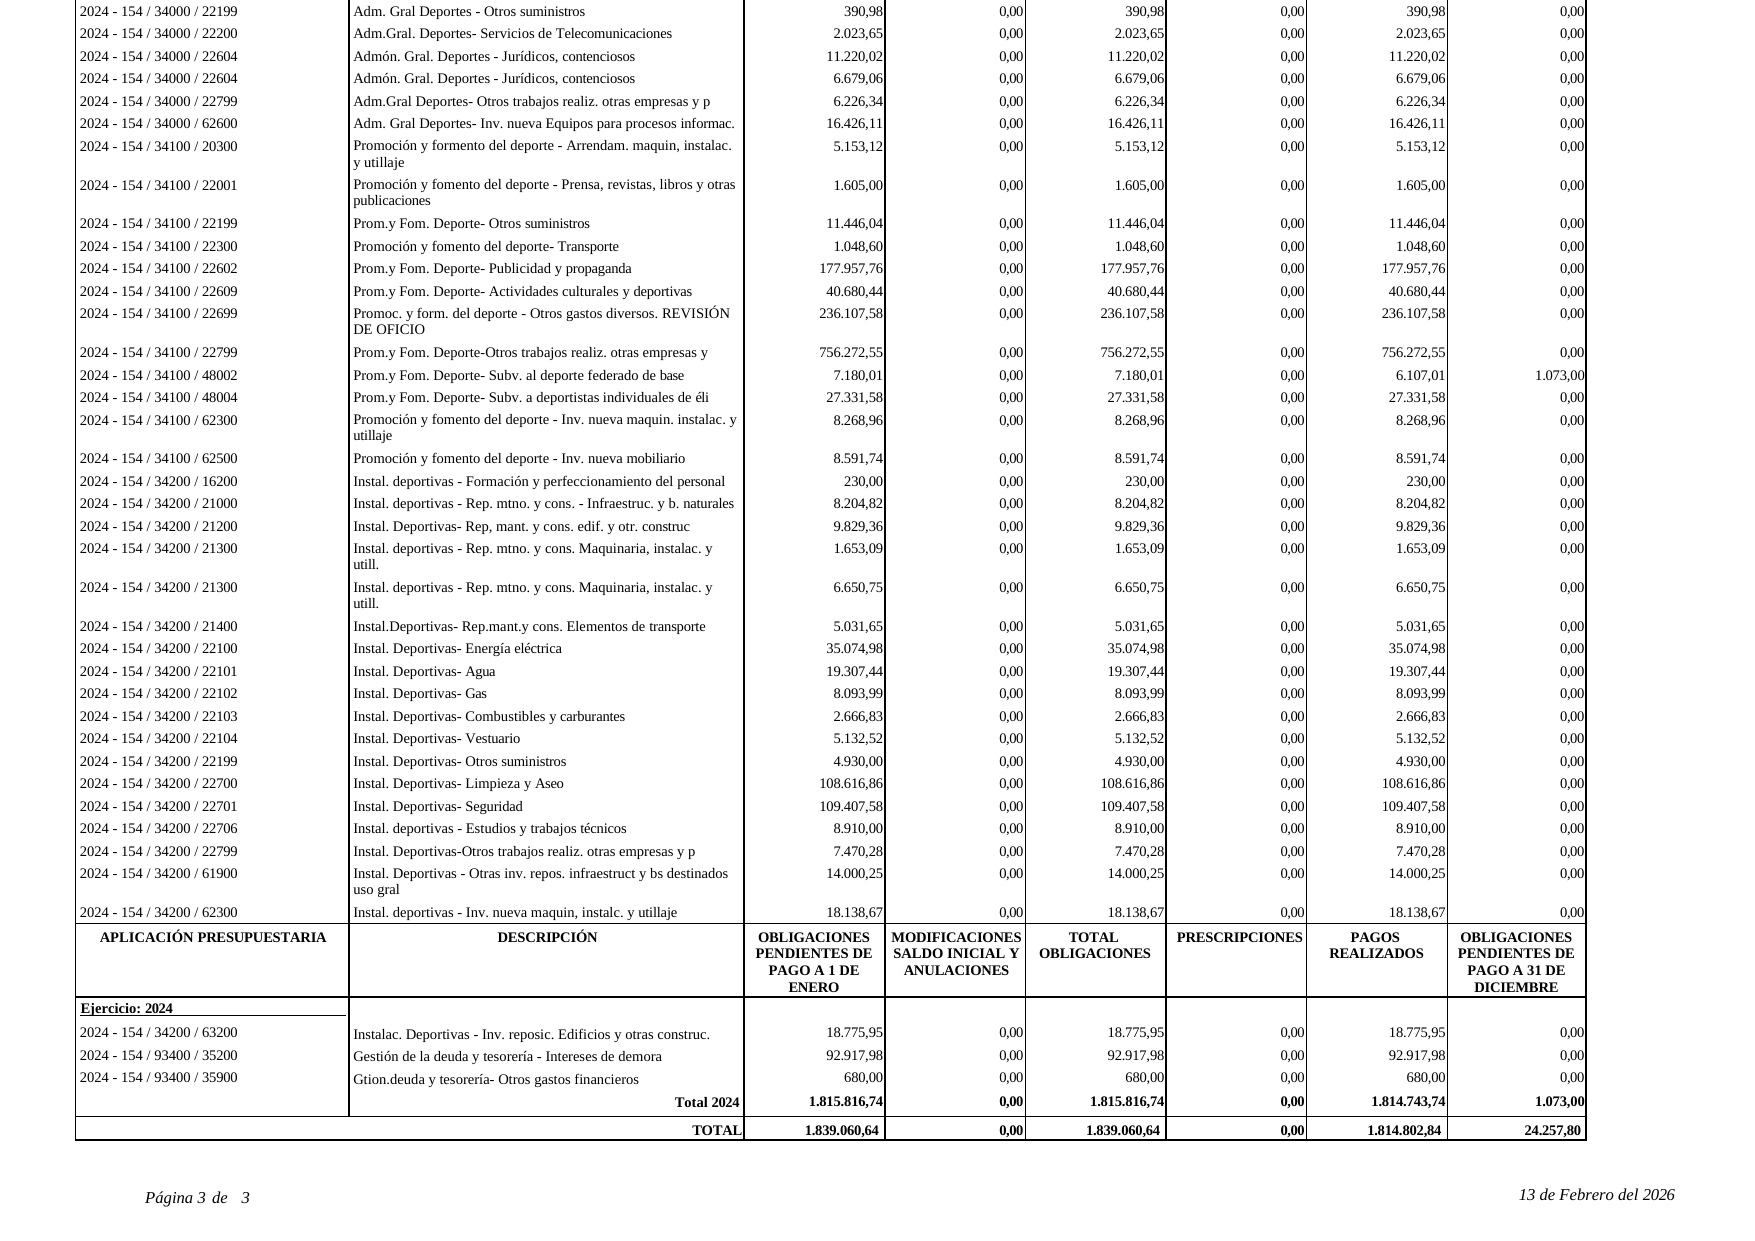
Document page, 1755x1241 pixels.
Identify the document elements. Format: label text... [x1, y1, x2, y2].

table_cell 0,00 [1167, 280, 1306, 302]
table_cell 2024 - 154 / 34200 / 22102 [76, 683, 348, 705]
table_cell Promoción y fomento del deporte - Inv. nueva maquin. instalac. y utillaje [350, 409, 743, 447]
table_cell 0,00 [886, 45, 1025, 67]
table_cell 7.180,01 [745, 364, 884, 386]
table_cell 7.470,28 [1026, 840, 1165, 862]
table_cell 0,00 [886, 448, 1025, 470]
table_cell 0,00 [886, 840, 1025, 862]
table_cell 11.220,02 [1026, 45, 1165, 67]
table_cell 2024 - 154 / 34200 / 22706 [76, 818, 348, 840]
table_cell 1.048,60 [1307, 235, 1447, 257]
table_cell 0,00 [886, 386, 1025, 409]
table_cell 0,00 [1167, 615, 1306, 637]
table_cell 0,00 [886, 303, 1025, 341]
table_cell 2024 - 154 / 34100 / 22300 [76, 235, 348, 257]
table_cell 0,00 [1167, 341, 1306, 364]
table_cell 0,00 [1167, 863, 1306, 901]
table_cell 8.204,82 [1307, 493, 1447, 515]
table_cell 0,00 [1448, 409, 1585, 447]
table_cell 0,00 [1167, 840, 1306, 862]
table_cell 0,00 [886, 576, 1025, 615]
table_cell 2024 - 154 / 34200 / 21000 [76, 493, 348, 515]
table_cell 236.107,58 [1026, 303, 1165, 341]
table_cell 0,00 [886, 705, 1025, 727]
table_cell [1167, 998, 1306, 1019]
table_cell [745, 998, 884, 1019]
table_cell 5.132,52 [745, 728, 884, 750]
table_cell 0,00 [1167, 235, 1306, 257]
table_cell 19.307,44 [745, 660, 884, 682]
table_cell 390,98 [745, 0, 884, 22]
table_cell 27.331,58 [745, 386, 884, 409]
table_cell 19.307,44 [1307, 660, 1447, 682]
table_cell 4.930,00 [1307, 750, 1447, 772]
table_cell 2024 - 154 / 34200 / 62300 [76, 901, 348, 923]
table_cell 109.407,58 [745, 795, 884, 817]
table_cell Prom.y Fom. Deporte- Actividades culturales y deportivas [350, 280, 743, 302]
table_cell 2024 - 154 / 34100 / 22602 [76, 258, 348, 280]
table_cell [1307, 998, 1447, 1019]
table_cell 109.407,58 [1307, 795, 1447, 817]
table_cell 0,00 [886, 341, 1025, 364]
table_cell 0,00 [886, 683, 1025, 705]
table_cell Instal. Deportivas- Seguridad [350, 795, 743, 817]
table_cell 0,00 [1167, 818, 1306, 840]
table_cell 2024 - 154 / 34100 / 48004 [76, 386, 348, 409]
table_cell 756.272,55 [1307, 341, 1447, 364]
table_cell 2024 - 154 / 34100 / 22199 [76, 213, 348, 235]
table_header OBLIGACIONES PENDIENTES DE PAGO A 31 DE DICIEMBRE [1448, 924, 1585, 996]
table_cell 0,00 [1448, 0, 1585, 22]
table_cell Instal. Deportivas- Vestuario [350, 728, 743, 750]
table_cell 0,00 [1167, 576, 1306, 615]
table_cell 2024 - 154 / 34200 / 21300 [76, 538, 348, 576]
table_cell 0,00 [1448, 840, 1585, 862]
table_cell 8.268,96 [1307, 409, 1447, 447]
table_cell Prom.y Fom. Deporte- Subv. a deportistas individuales de éli [350, 386, 743, 409]
table_cell 0,00 [1167, 750, 1306, 772]
table_cell 35.074,98 [1307, 638, 1447, 660]
table_cell 0,00 [1167, 773, 1306, 795]
table_cell 108.616,86 [1026, 773, 1165, 795]
table_cell 19.307,44 [1026, 660, 1165, 682]
table_cell Instal. Deportivas- Gas [350, 683, 743, 705]
table_cell 0,00 [1167, 409, 1306, 447]
table_cell 11.220,02 [1307, 45, 1447, 67]
table_cell 1.653,09 [745, 538, 884, 576]
table_cell 18.138,67 [1307, 901, 1447, 923]
table_cell 108.616,86 [1307, 773, 1447, 795]
table_cell 5.031,65 [1307, 615, 1447, 637]
table_cell 0,00 [886, 773, 1025, 795]
table_cell 0,00 [1167, 901, 1306, 923]
table_cell 0,00 [886, 174, 1025, 212]
table_cell 0,00 [886, 68, 1025, 90]
table_cell 0,00 [1448, 705, 1585, 727]
table_cell 0,00 [1167, 683, 1306, 705]
table_cell 177.957,76 [745, 258, 884, 280]
table_cell 40.680,44 [1307, 280, 1447, 302]
table_cell 6.650,75 [745, 576, 884, 615]
table_cell 0,00 [1167, 538, 1306, 576]
table_cell 5.031,65 [745, 615, 884, 637]
table_cell 8.910,00 [745, 818, 884, 840]
table_cell 2024 - 154 / 34200 / 22799 [76, 840, 348, 862]
table_cell 390,98 [1307, 0, 1447, 22]
table_cell Admón. Gral. Deportes - Jurídicos, contenciosos [350, 45, 743, 67]
table_cell 11.446,04 [745, 213, 884, 235]
table_cell 0,00 [886, 901, 1025, 923]
table_cell 0,00 [1448, 174, 1585, 212]
table_cell 0,00 [1167, 493, 1306, 515]
table_header OBLIGACIONES PENDIENTES DE PAGO A 1 DE ENERO [745, 924, 884, 996]
table_cell 0,00 [886, 23, 1025, 45]
table_cell 0,00 [886, 795, 1025, 817]
table_cell 9.829,36 [1026, 515, 1165, 537]
table_cell 0,00 [1448, 773, 1585, 795]
table_cell 4.930,00 [1026, 750, 1165, 772]
table_cell 7.470,28 [745, 840, 884, 862]
table_cell 0,00 [1448, 135, 1585, 174]
table_cell 2024 - 154 / 34100 / 48002 [76, 364, 348, 386]
table_cell 27.331,58 [1307, 386, 1447, 409]
table_cell 0,00 [1448, 213, 1585, 235]
table_cell [1026, 998, 1165, 1019]
table_cell 2.666,83 [745, 705, 884, 727]
table_cell 6.679,06 [1307, 68, 1447, 90]
table_cell 0,00 [886, 258, 1025, 280]
table_cell Promoción y fomento del deporte- Transporte [350, 235, 743, 257]
table_cell 1.605,00 [1307, 174, 1447, 212]
table_cell Instal. deportivas - Estudios y trabajos técnicos [350, 818, 743, 840]
table_cell 24.257,80 [1448, 1117, 1585, 1139]
table_cell 1.839.060,64 [745, 1117, 884, 1139]
table_header TOTAL OBLIGACIONES [1026, 924, 1165, 996]
table_cell 2024 - 154 / 34000 / 22200 [76, 23, 348, 45]
table_cell 2024 - 154 / 34200 / 22103 [76, 705, 348, 727]
table_header DESCRIPCIÓN [350, 924, 743, 996]
table_cell 177.957,76 [1026, 258, 1165, 280]
table_cell 0,00 [1448, 68, 1585, 90]
table_cell 0,00 [1167, 515, 1306, 537]
table_cell Instal. Deportivas- Otros suministros [350, 750, 743, 772]
table_cell 0,00 [886, 90, 1025, 112]
table_cell 8.093,99 [1026, 683, 1165, 705]
table_cell 0,00 [1448, 818, 1585, 840]
table_cell 0,00 [1448, 493, 1585, 515]
table_cell 390,98 [1026, 0, 1165, 22]
table_cell 5.153,12 [745, 135, 884, 174]
table_cell 0,00 [1448, 386, 1585, 409]
table_cell 2024 - 154 / 34100 / 20300 [76, 135, 348, 174]
table_cell 6.107,01 [1307, 364, 1447, 386]
table_cell 2024 - 154 / 34200 / 22199 [76, 750, 348, 772]
table_cell Prom.y Fom. Deporte- Otros suministros [350, 213, 743, 235]
table_cell 0,00 [886, 364, 1025, 386]
table_cell 0,00 [1167, 386, 1306, 409]
table_cell 2024 - 154 / 34000 / 22604 [76, 45, 348, 67]
table_cell 0,00 [886, 280, 1025, 302]
table_cell 0,00 [1167, 1117, 1306, 1139]
table_cell 0,00 [1448, 303, 1585, 341]
table_cell Instal. Deportivas- Rep, mant. y cons. edif. y otr. construc [350, 515, 743, 537]
table_cell 0,00 [1167, 705, 1306, 727]
table_cell 0,00 [1167, 638, 1306, 660]
table_cell Admón. Gral. Deportes - Jurídicos, contenciosos [350, 68, 743, 90]
table_cell 2024 - 154 / 34200 / 22701 [76, 795, 348, 817]
table_header APLICACIÓN PRESUPUESTARIA [76, 924, 348, 996]
table_cell Instal.Deportivas- Rep.mant.y cons. Elementos de transporte [350, 615, 743, 637]
table_cell 8.910,00 [1307, 818, 1447, 840]
table_cell 0,00 [1448, 750, 1585, 772]
table_cell 6.650,75 [1026, 576, 1165, 615]
table_cell 0,00 [1167, 135, 1306, 174]
table_cell 0,00 [1448, 795, 1585, 817]
table_cell 1.814.802,84 [1307, 1117, 1447, 1139]
table_cell 0,00 [886, 538, 1025, 576]
table_cell 2024 - 154 / 34200 / 22101 [76, 660, 348, 682]
table_cell 18.138,67 [745, 901, 884, 923]
table_cell 236.107,58 [745, 303, 884, 341]
table_cell 0,00 [1448, 728, 1585, 750]
table_cell 16.426,11 [1307, 113, 1447, 135]
table_cell 14.000,25 [745, 863, 884, 901]
table_cell 2024 - 154 / 34200 / 22700 [76, 773, 348, 795]
table_cell 8.204,82 [1026, 493, 1165, 515]
table_cell 0,00 [1448, 470, 1585, 492]
table_cell 0,00 [886, 213, 1025, 235]
table_cell 0,00 [1448, 235, 1585, 257]
table_cell 7.180,01 [1026, 364, 1165, 386]
table_cell Instal. Deportivas-Otros trabajos realiz. otras empresas y p [350, 840, 743, 862]
table_cell Adm. Gral Deportes- Inv. nueva Equipos para procesos informac. [350, 113, 743, 135]
table_cell 0,00 [886, 0, 1025, 22]
table_cell 27.331,58 [1026, 386, 1165, 409]
table_cell 11.220,02 [745, 45, 884, 67]
table_cell Instal. Deportivas- Agua [350, 660, 743, 682]
table_cell 2.023,65 [1307, 23, 1447, 45]
table_cell 230,00 [1026, 470, 1165, 492]
table_cell 18.775,95 92.917,98 680,00 1.814.743,74 [1307, 1019, 1447, 1116]
table_cell 0,00 [1167, 174, 1306, 212]
table_cell 2024 - 154 / 34100 / 62500 [76, 448, 348, 470]
table_cell 0,00 [886, 515, 1025, 537]
table_cell Prom.y Fom. Deporte-Otros trabajos realiz. otras empresas y [350, 341, 743, 364]
table_cell 5.132,52 [1026, 728, 1165, 750]
table_cell 6.226,34 [1307, 90, 1447, 112]
table_cell 6.226,34 [745, 90, 884, 112]
table_cell 0,00 [886, 1117, 1025, 1139]
table_cell 1.653,09 [1307, 538, 1447, 576]
table_cell 0,00 [886, 818, 1025, 840]
table_cell 16.426,11 [745, 113, 884, 135]
table_cell 0,00 [1448, 638, 1585, 660]
table_cell 0,00 [1448, 90, 1585, 112]
table_cell 2024 - 154 / 34200 / 16200 [76, 470, 348, 492]
table_cell 2024 - 154 / 34200 / 63200 2024 - 154 / 93400 / 35200 2024 - 154 / 93400 / 35900 [76, 1019, 348, 1116]
table_cell 0,00 [886, 863, 1025, 901]
table_cell 0,00 0,00 0,00 0,00 [886, 1019, 1025, 1116]
table_cell 230,00 [745, 470, 884, 492]
table_cell 0,00 [1167, 660, 1306, 682]
table_cell Instal. Deportivas- Energía eléctrica [350, 638, 743, 660]
table_cell 1.048,60 [745, 235, 884, 257]
table_cell 0,00 [1167, 728, 1306, 750]
table_header MODIFICACIONES SALDO INICIAL Y ANULACIONES [886, 924, 1025, 996]
table_cell 2.023,65 [745, 23, 884, 45]
table_cell 2024 - 154 / 34200 / 21300 [76, 576, 348, 615]
table_cell 40.680,44 [745, 280, 884, 302]
table_cell Adm. Gral Deportes - Otros suministros [350, 0, 743, 22]
table_cell 0,00 [1167, 258, 1306, 280]
table_cell 2024 - 154 / 34000 / 22799 [76, 90, 348, 112]
table_cell Prom.y Fom. Deporte- Publicidad y propaganda [350, 258, 743, 280]
table_cell 5.153,12 [1307, 135, 1447, 174]
table_cell 0,00 [1448, 660, 1585, 682]
table_cell 2024 - 154 / 34000 / 22199 [76, 0, 348, 22]
table_cell 0,00 [1167, 68, 1306, 90]
table_cell 2.666,83 [1026, 705, 1165, 727]
table_cell 230,00 [1307, 470, 1447, 492]
table_cell Instal. deportivas - Inv. nueva maquin, instalc. y utillaje [350, 901, 743, 923]
table_cell 8.591,74 [745, 448, 884, 470]
table_cell Instal. Deportivas - Otras inv. repos. infraestruct y bs destinados uso gral [350, 863, 743, 901]
table_cell Instal. deportivas - Rep. mtno. y cons. - Infraestruc. y b. naturales [350, 493, 743, 515]
table_cell 0,00 [1448, 901, 1585, 923]
table_cell 6.679,06 [745, 68, 884, 90]
table_cell 18.775,95 92.917,98 680,00 1.815.816,74 [1026, 1019, 1165, 1116]
table_cell 0,00 [1167, 0, 1306, 22]
table_cell 9.829,36 [1307, 515, 1447, 537]
table_cell 1.653,09 [1026, 538, 1165, 576]
table_header PAGOS REALIZADOS [1307, 924, 1447, 996]
table_cell 40.680,44 [1026, 280, 1165, 302]
table_cell 0,00 [1448, 515, 1585, 537]
table_cell Promoción y formento del deporte - Arrendam. maquin, instalac. y utillaje [350, 135, 743, 174]
table_cell 1.839.060,64 [1026, 1117, 1165, 1139]
table_cell 0,00 [886, 750, 1025, 772]
table_cell 2024 - 154 / 34000 / 62600 [76, 113, 348, 135]
table_cell 0,00 [1167, 23, 1306, 45]
table_cell 236.107,58 [1307, 303, 1447, 341]
table_cell 35.074,98 [1026, 638, 1165, 660]
table_cell 756.272,55 [1026, 341, 1165, 364]
table_cell 8.591,74 [1026, 448, 1165, 470]
table_cell 8.204,82 [745, 493, 884, 515]
table_cell 0,00 [1167, 113, 1306, 135]
table_cell Instal. Deportivas- Combustibles y carburantes [350, 705, 743, 727]
table_cell 0,00 [886, 235, 1025, 257]
table_cell 2.666,83 [1307, 705, 1447, 727]
table_cell 2024 - 154 / 34200 / 22100 [76, 638, 348, 660]
table_cell 2024 - 154 / 34100 / 22609 [76, 280, 348, 302]
table_cell 0,00 [886, 638, 1025, 660]
table_cell Adm.Gral Deportes- Otros trabajos realiz. otras empresas y p [350, 90, 743, 112]
table_cell Promoción y fomento del deporte - Prensa, revistas, libros y otras publicaciones [350, 174, 743, 212]
table_cell 35.074,98 [745, 638, 884, 660]
table_cell 9.829,36 [745, 515, 884, 537]
table_cell 5.153,12 [1026, 135, 1165, 174]
table_cell [886, 998, 1025, 1019]
table_cell 6.226,34 [1026, 90, 1165, 112]
table_cell Promoción y fomento del deporte - Inv. nueva mobiliario [350, 448, 743, 470]
table_cell 0,00 [886, 135, 1025, 174]
table_cell 8.268,96 [745, 409, 884, 447]
table_cell 1.605,00 [1026, 174, 1165, 212]
table_cell 6.650,75 [1307, 576, 1447, 615]
table_cell 177.957,76 [1307, 258, 1447, 280]
table_cell 0,00 [886, 409, 1025, 447]
table_cell 11.446,04 [1026, 213, 1165, 235]
table_cell 756.272,55 [745, 341, 884, 364]
table_cell Adm.Gral. Deportes- Servicios de Telecomunicaciones [350, 23, 743, 45]
table_cell TOTAL [76, 1117, 743, 1139]
table_cell 5.031,65 [1026, 615, 1165, 637]
table_cell 0,00 [886, 493, 1025, 515]
table_cell 8.591,74 [1307, 448, 1447, 470]
table_cell Promoc. y form. del deporte - Otros gastos diversos. REVISIÓN DE OFICIO [350, 303, 743, 341]
table_cell 8.268,96 [1026, 409, 1165, 447]
table_cell 0,00 [1448, 683, 1585, 705]
table_cell 0,00 [1448, 538, 1585, 576]
table_cell 0,00 [1167, 213, 1306, 235]
table_cell 2024 - 154 / 34200 / 21400 [76, 615, 348, 637]
table_cell 8.910,00 [1026, 818, 1165, 840]
table_cell 4.930,00 [745, 750, 884, 772]
table_cell 0,00 [886, 470, 1025, 492]
table_cell 0,00 [1448, 615, 1585, 637]
table_cell Instal. deportivas - Rep. mtno. y cons. Maquinaria, instalac. y utill. [350, 576, 743, 615]
table_cell 2.023,65 [1026, 23, 1165, 45]
table_cell 14.000,25 [1307, 863, 1447, 901]
table_cell 7.470,28 [1307, 840, 1447, 862]
table_cell 108.616,86 [745, 773, 884, 795]
table_cell 0,00 [1167, 470, 1306, 492]
table_cell 2024 - 154 / 34100 / 22001 [76, 174, 348, 212]
table_cell 6.679,06 [1026, 68, 1165, 90]
table_cell 2024 - 154 / 34100 / 22699 [76, 303, 348, 341]
table_cell 8.093,99 [1307, 683, 1447, 705]
table_cell 0,00 [1167, 795, 1306, 817]
table_cell 0,00 [1167, 45, 1306, 67]
table_cell Instalac. Deportivas - Inv. reposic. Edificios y otras construc. Gestión de la deuda y tesorería - Intereses de demora Gtion.deuda y tesorería- Otros gastos financieros Total 2024 [350, 998, 743, 1116]
table_cell 0,00 [1448, 280, 1585, 302]
table_cell 0,00 [1448, 45, 1585, 67]
table_cell 16.426,11 [1026, 113, 1165, 135]
table_cell 0,00 [1448, 448, 1585, 470]
table_cell 0,00 [1448, 863, 1585, 901]
table_cell 2024 - 154 / 34000 / 22604 [76, 68, 348, 90]
table_cell 0,00 [1448, 258, 1585, 280]
table_cell 2024 - 154 / 34200 / 61900 [76, 863, 348, 901]
table_cell 0,00 [1448, 341, 1585, 364]
table_cell 14.000,25 [1026, 863, 1165, 901]
table_cell 5.132,52 [1307, 728, 1447, 750]
table_cell 0,00 0,00 0,00 0,00 [1167, 1019, 1306, 1116]
table_cell 2024 - 154 / 34200 / 22104 [76, 728, 348, 750]
table_cell 0,00 [886, 113, 1025, 135]
table_cell 0,00 [1167, 90, 1306, 112]
table_cell 1.073,00 [1448, 364, 1585, 386]
table_cell 0,00 [1167, 303, 1306, 341]
table_cell 2024 - 154 / 34200 / 21200 [76, 515, 348, 537]
table_header PRESCRIPCIONES [1167, 924, 1306, 996]
table_cell 18.138,67 [1026, 901, 1165, 923]
table_cell Instal. Deportivas- Limpieza y Aseo [350, 773, 743, 795]
table_cell 8.093,99 [745, 683, 884, 705]
table_cell 0,00 [1448, 113, 1585, 135]
table_cell 0,00 [1448, 576, 1585, 615]
table_cell Ejercicio: 2024 [76, 998, 348, 1019]
table_cell Instal. deportivas - Rep. mtno. y cons. Maquinaria, instalac. y utill. [350, 538, 743, 576]
table_cell 0,00 [1167, 448, 1306, 470]
table_cell Instal. deportivas - Formación y perfeccionamiento del personal [350, 470, 743, 492]
table_cell 0,00 [886, 728, 1025, 750]
table_cell 18.775,95 92.917,98 680,00 1.815.816,74 [745, 1019, 884, 1116]
table_cell 0,00 [1448, 23, 1585, 45]
table_cell 1.605,00 [745, 174, 884, 212]
table_cell 11.446,04 [1307, 213, 1447, 235]
table_cell 0,00 [886, 615, 1025, 637]
table_cell Prom.y Fom. Deporte- Subv. al deporte federado de base [350, 364, 743, 386]
table_cell 109.407,58 [1026, 795, 1165, 817]
table_cell 0,00 [886, 660, 1025, 682]
table_cell 1.048,60 [1026, 235, 1165, 257]
table_cell 0,00 [1167, 364, 1306, 386]
table_cell 2024 - 154 / 34100 / 22799 [76, 341, 348, 364]
table_cell [1448, 998, 1585, 1019]
table_cell 2024 - 154 / 34100 / 62300 [76, 409, 348, 447]
table_cell 0,00 0,00 0,00 1.073,00 [1448, 1019, 1585, 1116]
